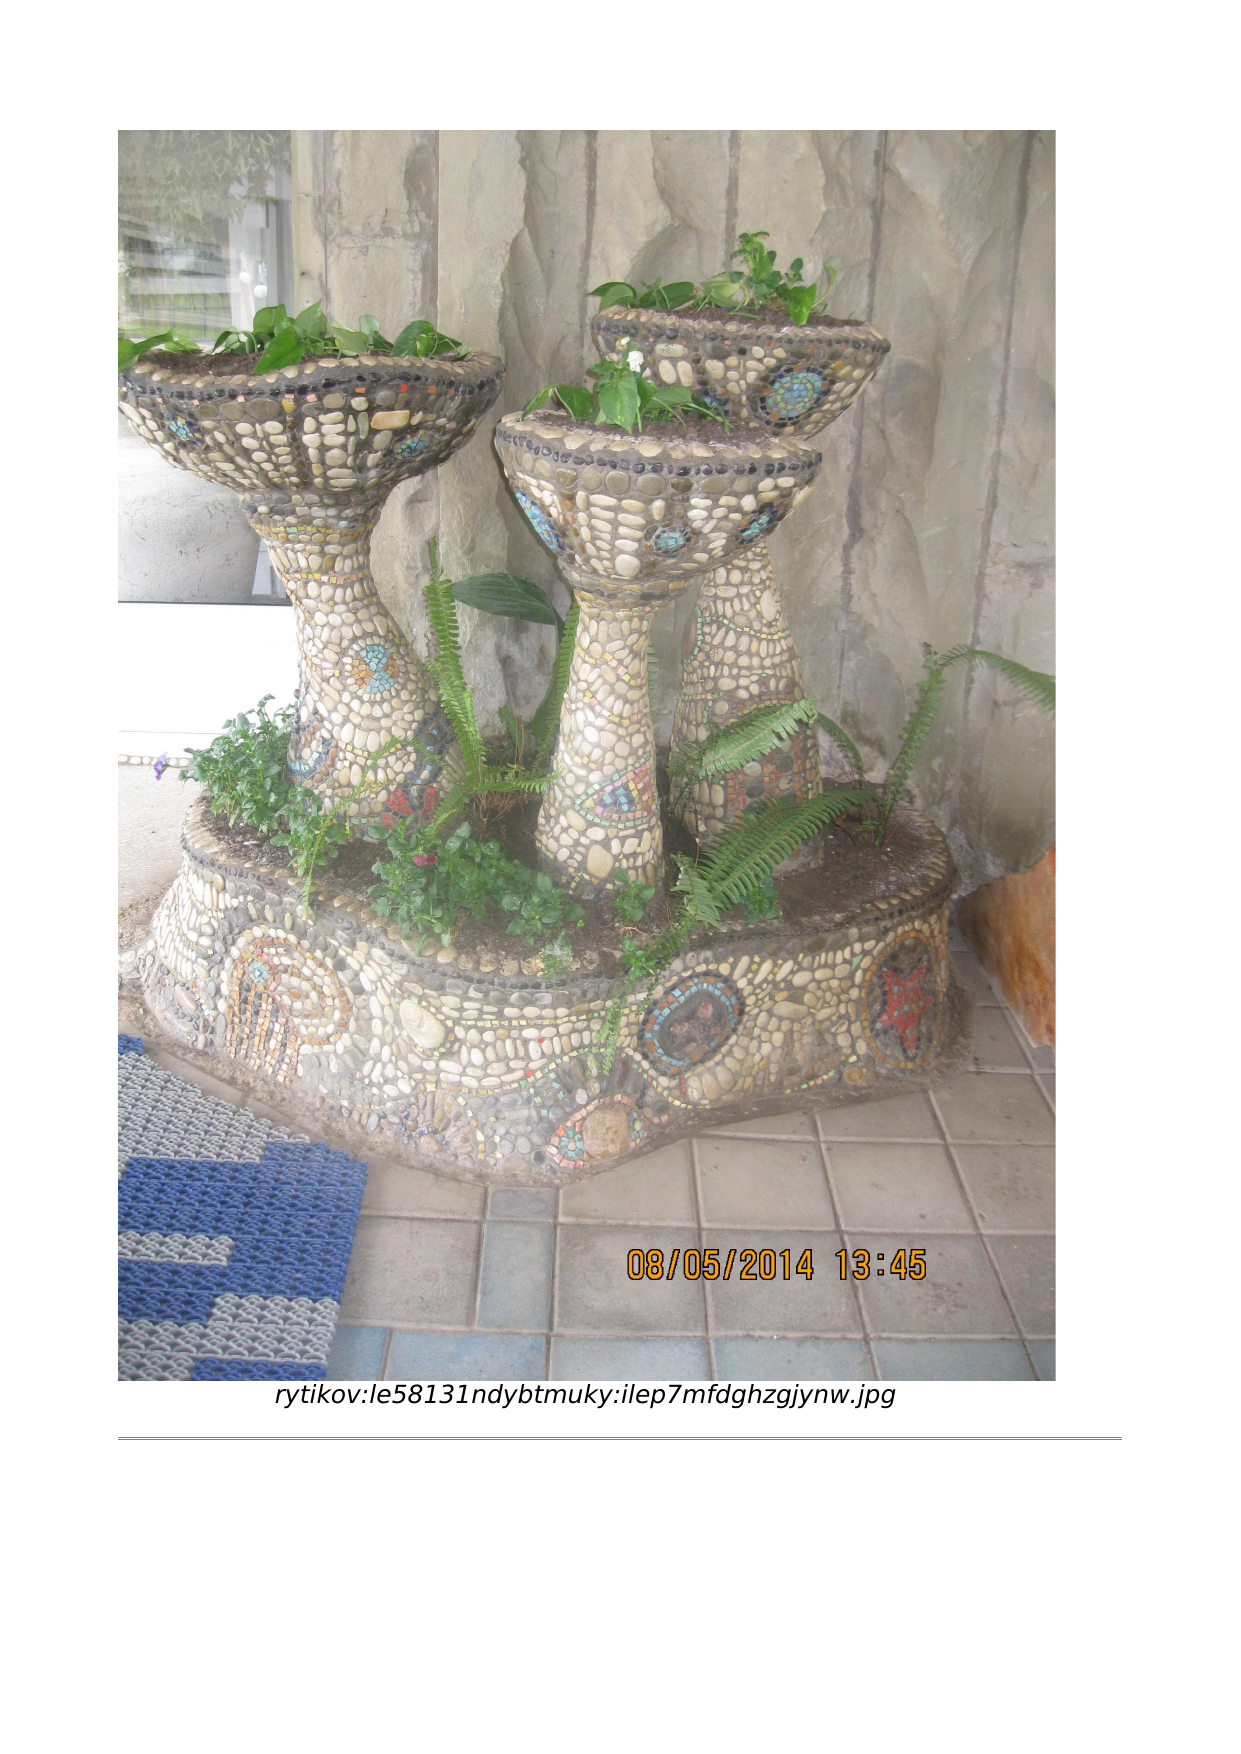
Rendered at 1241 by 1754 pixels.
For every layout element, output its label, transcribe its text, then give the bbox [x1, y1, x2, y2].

text rytikov:le58131ndybtmuky:ilep7mfdghzgjynw.jpg [118, 1381, 1056, 1410]
picture [118, 130, 1056, 1381]
